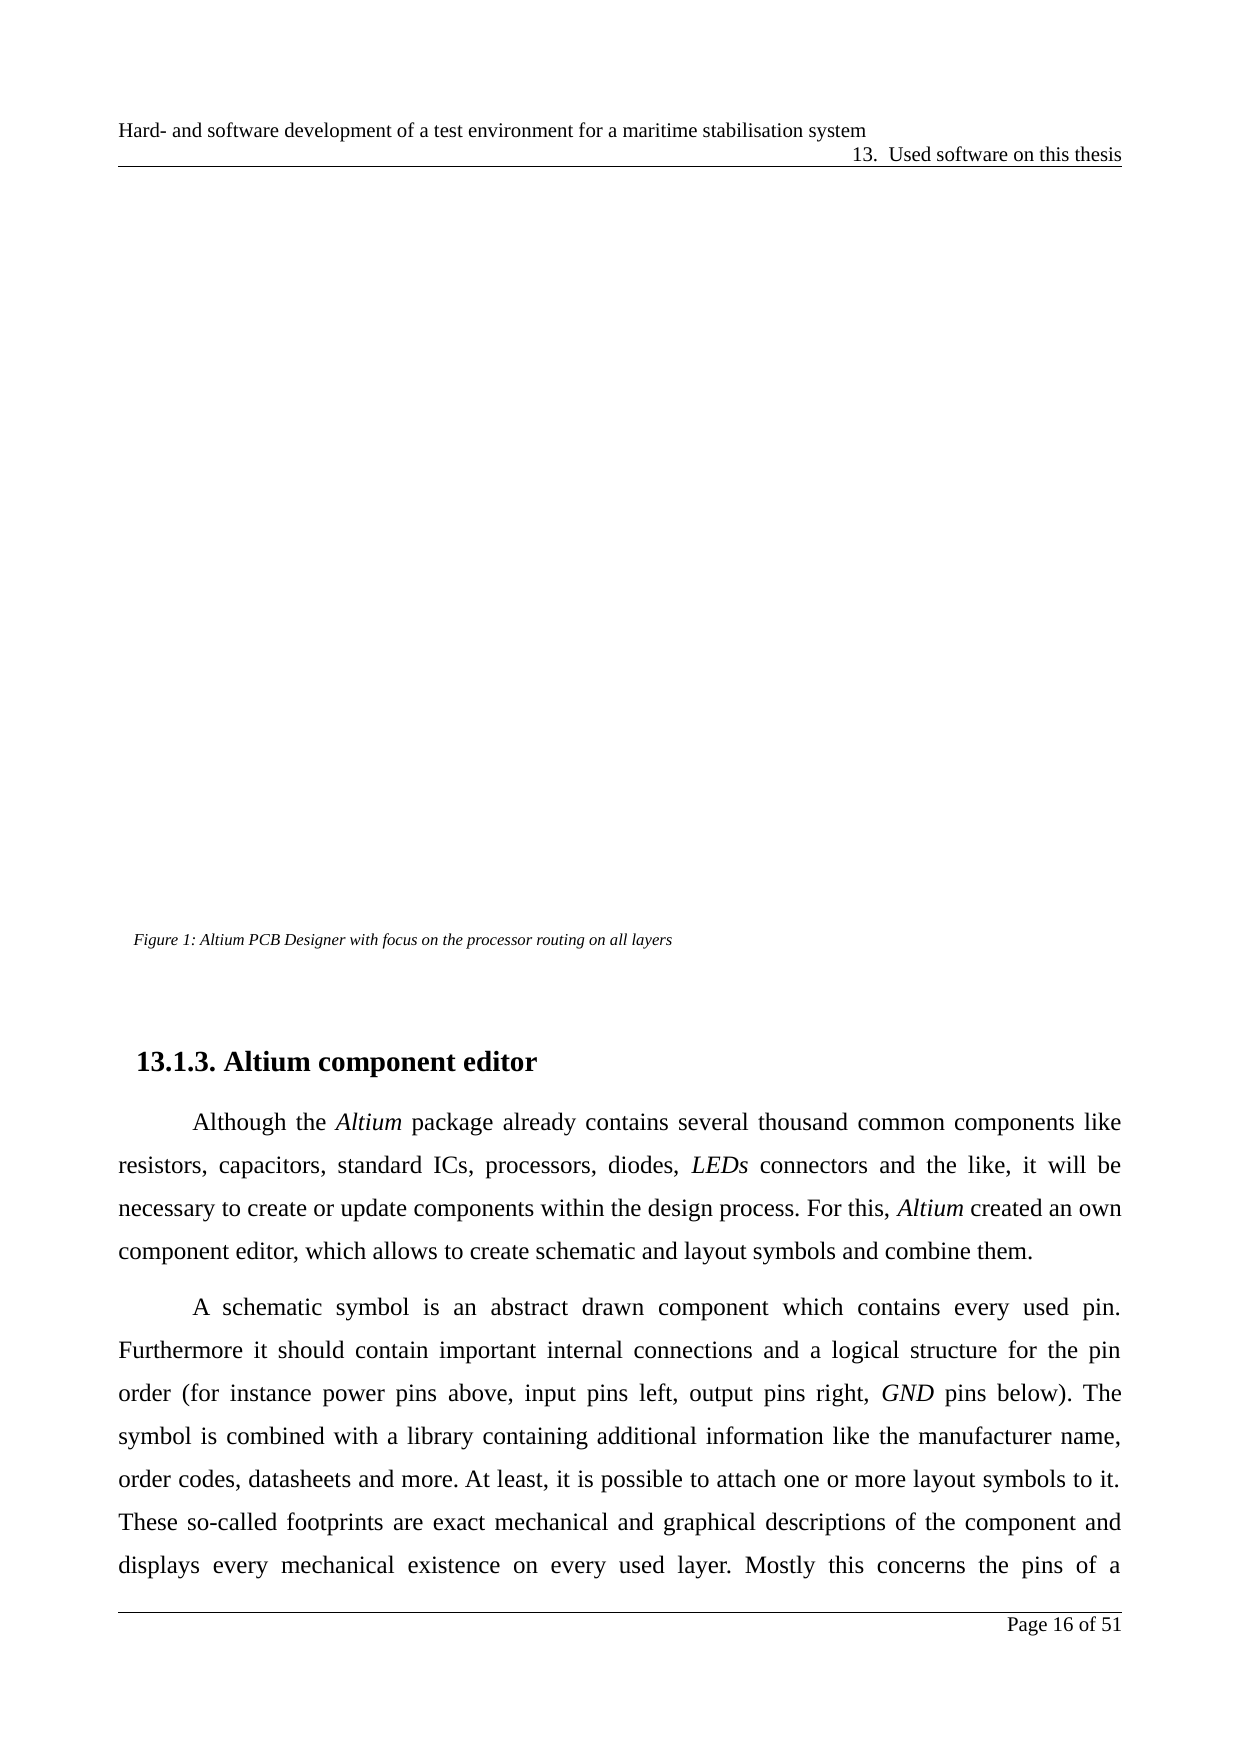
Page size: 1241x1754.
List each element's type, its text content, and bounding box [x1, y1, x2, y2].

subtitle Altium component editor [118, 1044, 1122, 1077]
text Figure 1: Altium PCB Designer with focus on the processor routing on all layers [133, 208, 1107, 949]
text Although the Altium package already contains several thousand common components like resistors, capacitors, standard ICs, processors, diodes, LEDs connectors and the like, it will be necessary to create or update components within the design process. For this, Altium created an own component editor, which allows to create schematic and layout symbols and combine them. [118, 1107, 1122, 1265]
text A schematic symbol is an abstract drawn component which contains every used pin. Furthermore it should contain important internal connections and a logical structure for the pin order (for instance power pins above, input pins left, output pins right, GND pins below). The symbol is combined with a library containing additional information like the manufacturer name, order codes, datasheets and more. At least, it is possible to attach one or more layout symbols to it. These so-called footprints are exact mechanical and graphical descriptions of the component and displays every mechanical existence on every used layer. Mostly this concerns the pins of a [118, 1292, 1122, 1579]
